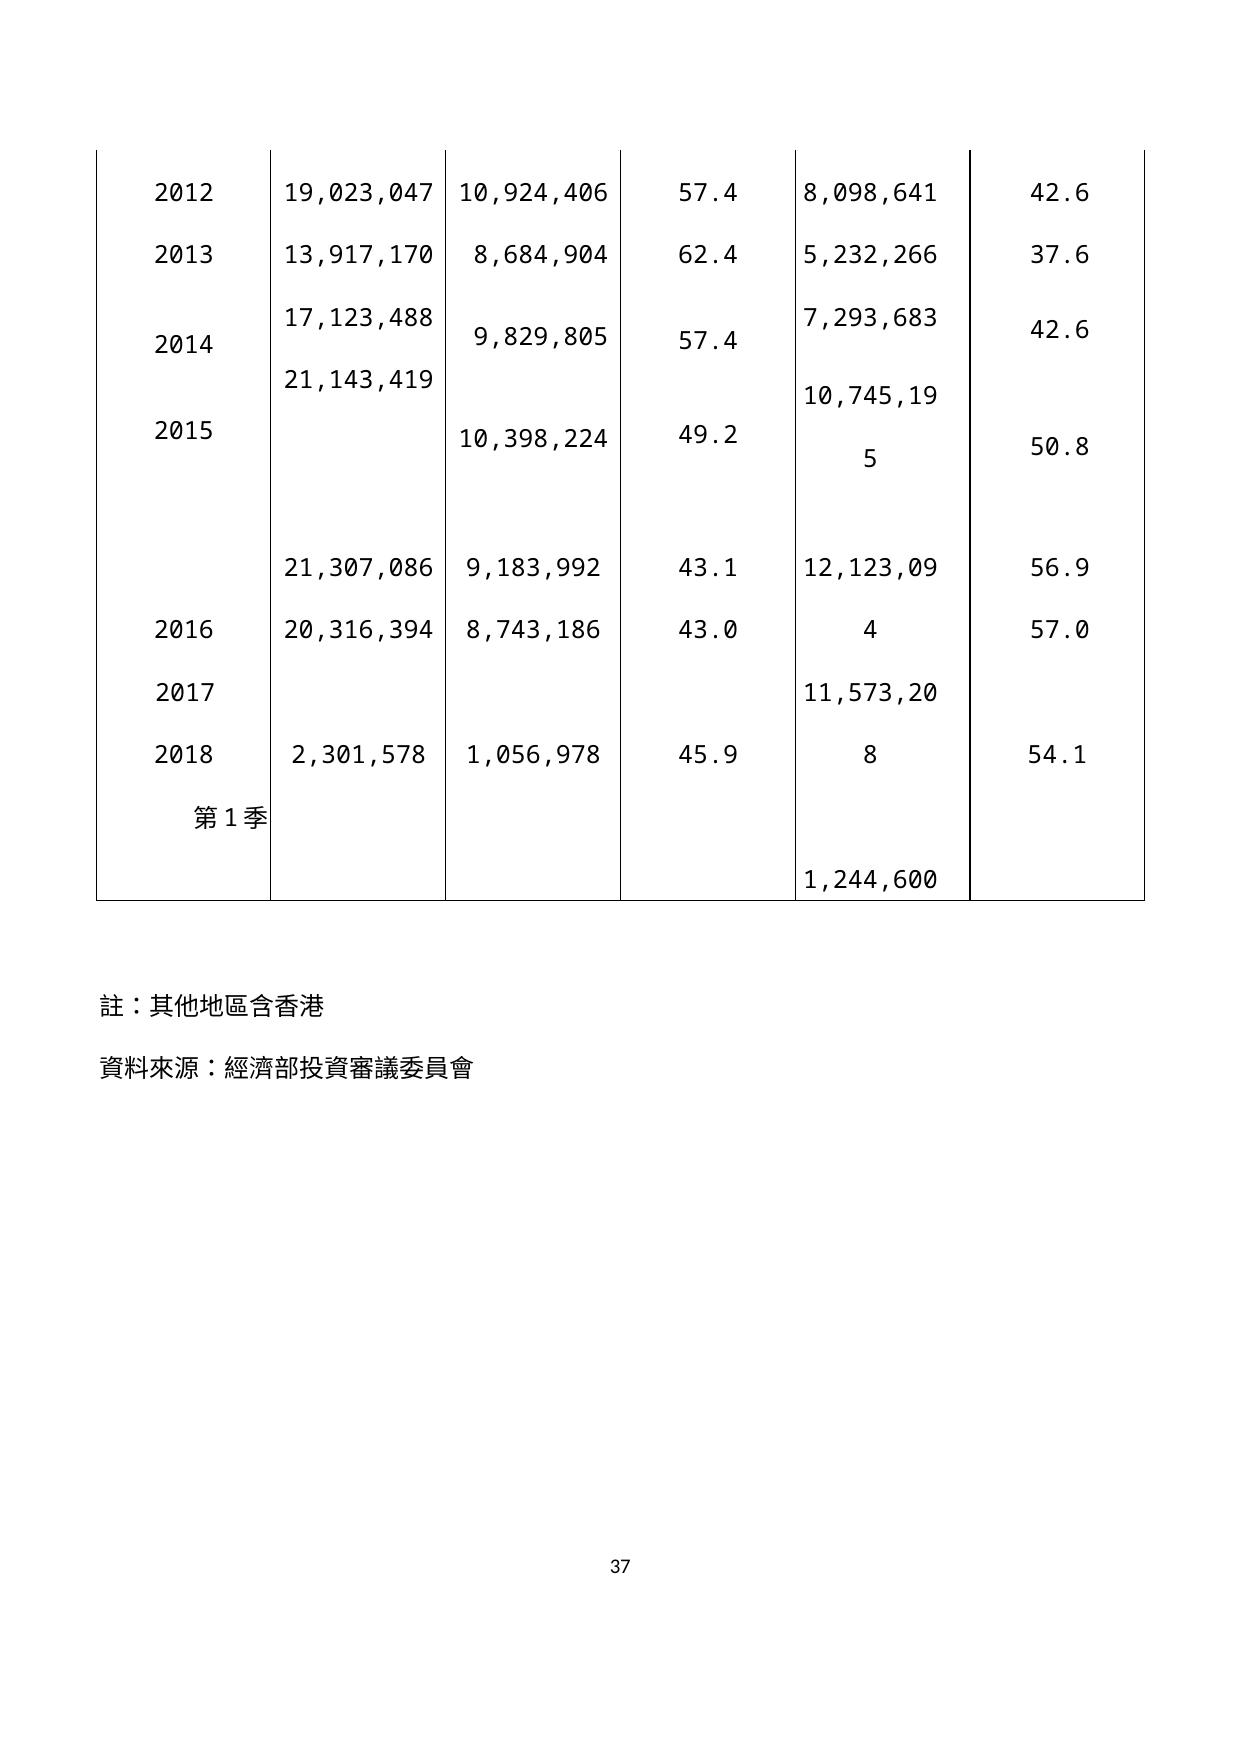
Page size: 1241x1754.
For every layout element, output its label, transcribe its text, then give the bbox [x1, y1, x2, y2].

table_cell 57.4 49.2 [621, 275, 795, 478]
table_cell 9,829,805 10,398,224 [446, 275, 620, 478]
table_cell 8,098,641 [796, 150, 969, 212]
table_cell 12,123,094 11,573,208 1,244,600 [796, 478, 969, 900]
table_cell 21,307,086 20,316,394 2,301,578 [271, 478, 445, 900]
table_cell 13,917,170 [271, 213, 445, 275]
table_cell 19,023,047 [271, 150, 445, 212]
table_cell 43.1 43.0 45.9 [621, 478, 795, 900]
table_cell 2012 [97, 150, 270, 212]
table_cell 42.6 50.8 [971, 275, 1144, 478]
table_cell 17,123,488 21,143,419 [271, 275, 445, 478]
table_cell 8,684,904 [446, 213, 620, 275]
table_cell 37.6 [971, 213, 1144, 275]
table_cell 10,924,406 [446, 150, 620, 212]
table_cell 62.4 [621, 213, 795, 275]
table_cell 2013 [97, 213, 270, 275]
text 資料來源：經濟部投資審議委員會 [99, 1025, 1053, 1087]
table_cell 7,293,683 10,745,195 [796, 275, 969, 478]
table_cell 57.4 [621, 150, 795, 212]
table_cell 42.6 [971, 150, 1144, 212]
table_cell 5,232,266 [796, 213, 969, 275]
text 註：其他地區含香港 [99, 962, 1053, 1025]
table_cell 2014 2015 [97, 275, 270, 478]
table_cell 56.9 57.0 54.1 [971, 478, 1144, 900]
table_cell 9,183,992 8,743,186 1,056,978 [446, 478, 620, 900]
table_cell 2016 2017 2018 第1季 [97, 478, 270, 900]
